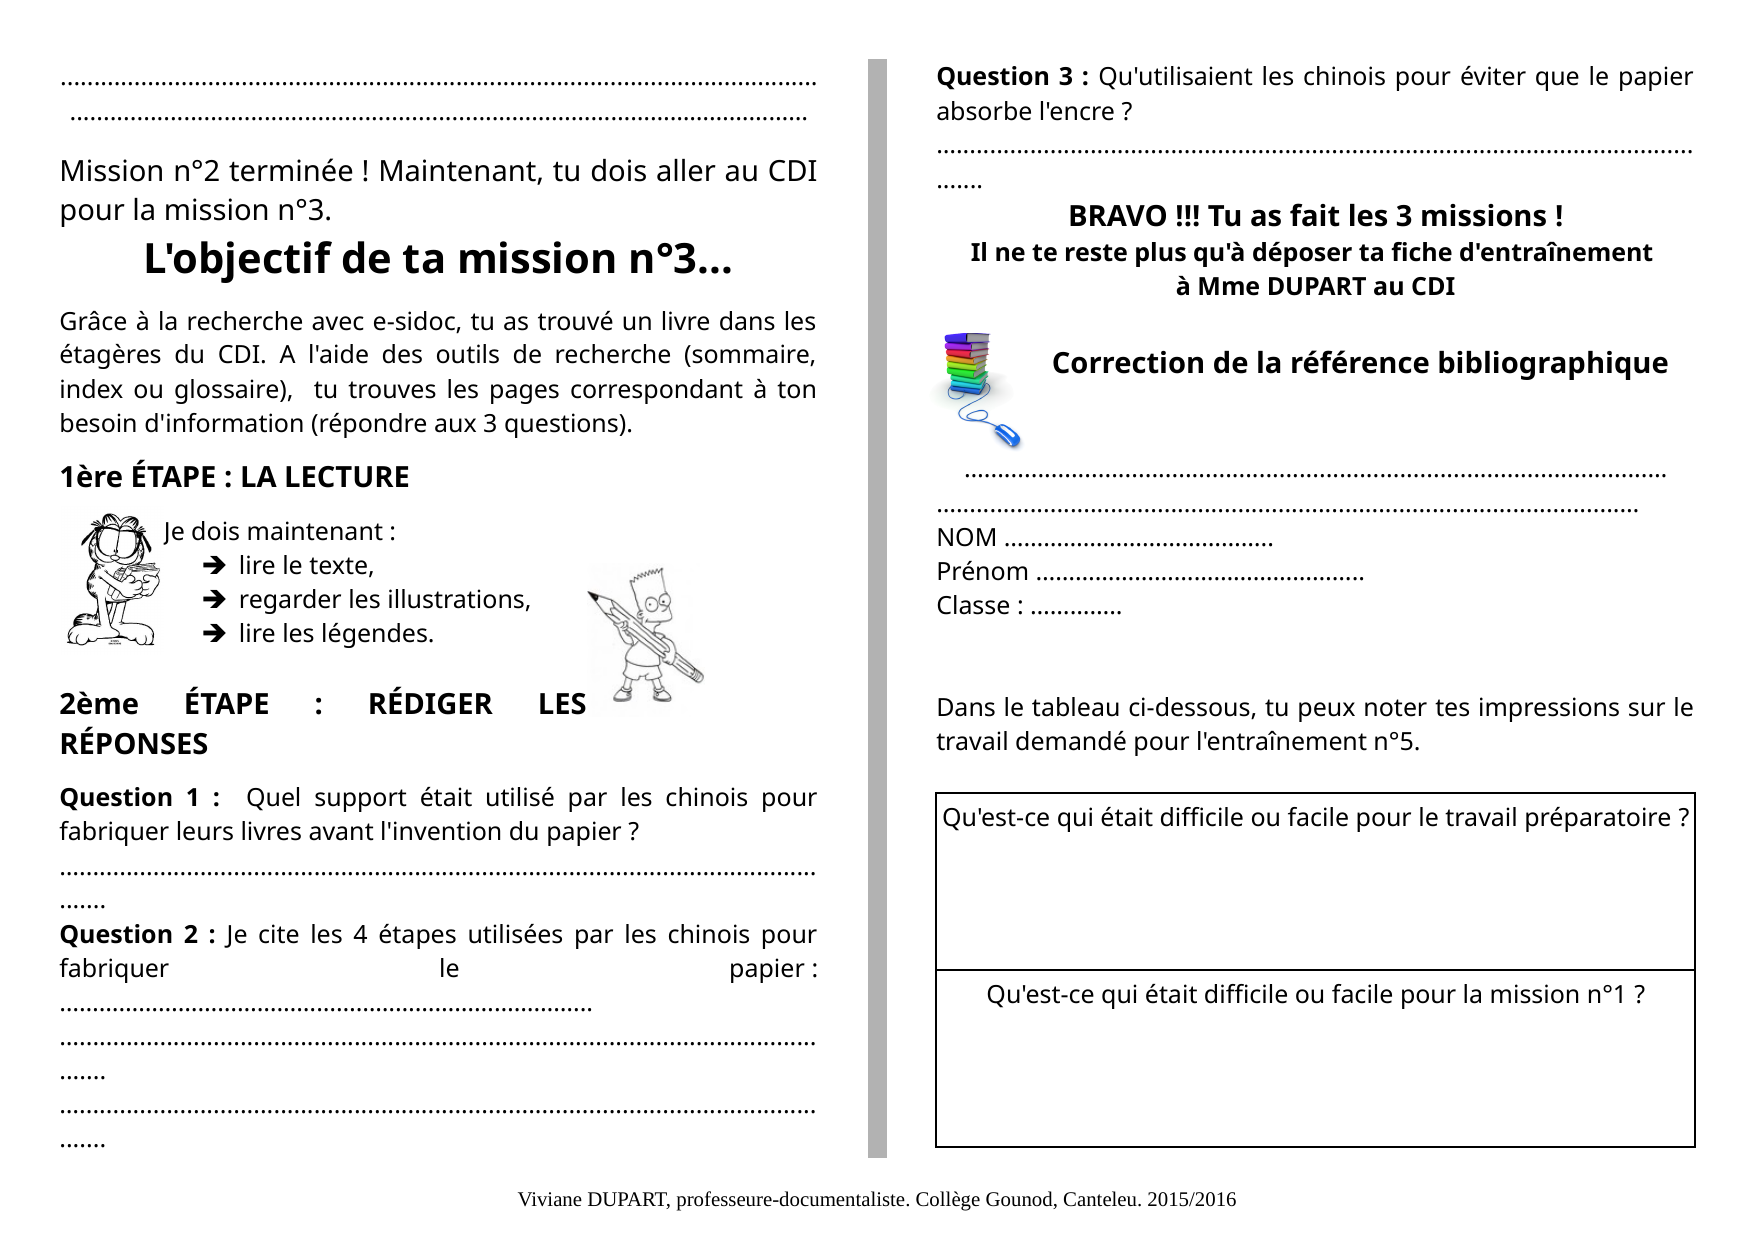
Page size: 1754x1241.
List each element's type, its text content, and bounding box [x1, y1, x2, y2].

text BRAVO !!! Tu as fait les 3 missions ! [936, 195, 1695, 235]
text Classe : ………….. [936, 587, 1695, 621]
text …..................................................................................................................... [59, 848, 818, 916]
text …..................................................................................................................... [59, 1018, 818, 1087]
text Prénom ………………………………………….. [936, 553, 1695, 587]
text …...................................................................................................… [936, 485, 1695, 519]
text à Mme DUPART au CDI [936, 269, 1695, 303]
text Mission n°2 terminée ! Maintenant, tu dois aller au CDI pour la mission n°3. [59, 150, 818, 229]
text NOM ………………………………….. [936, 519, 1695, 553]
text ................................................................................................................................................................................………………………………………… [59, 59, 818, 127]
list regarder les illustrations, [164, 581, 587, 615]
text Question 3 : Qu'utilisaient les chinois pour éviter que le papier absorbe l'encre ? [936, 59, 1695, 127]
text …...................................................................................................… [936, 382, 1695, 485]
text Question 2 : Je cite les 4 étapes utilisées par les chinois pour fabriquer le papier : ……………………………………………………………………... [59, 916, 818, 1018]
text 1ère étape : La lecture [59, 456, 818, 496]
text L'objectif de ta mission n°3... [59, 229, 818, 286]
list lire le texte, [164, 547, 818, 581]
table_cell Qu'est-ce qui était difficile ou facile pour la mission n°1 ? [937, 971, 1694, 1146]
text Question 1 : Quel support était utilisé par les chinois pour fabriquer leurs livres avant l'invention du papier ? [59, 780, 818, 848]
text …..................................................................................................................... [936, 127, 1695, 195]
picture [587, 563, 706, 717]
picture [928, 333, 1027, 452]
text Il ne te reste plus qu'à déposer ta fiche d'entraînement [936, 235, 1695, 269]
list lire les légendes. [164, 615, 587, 649]
list [706, 581, 818, 615]
text 2ème étape : rédiger les réponses [59, 683, 818, 763]
picture [61, 506, 164, 655]
text Je dois maintenant : [164, 513, 818, 547]
table_header Qu'est-ce qui était difficile ou facile pour le travail préparatoire ? [937, 794, 1694, 969]
text …..................................................................................................................... [59, 1087, 818, 1155]
text Grâce à la recherche avec e-sidoc, tu as trouvé un livre dans les étagères du CDI. A l'aide des outils de recherche (sommaire, index ou glossaire), tu trouves les pages correspondant à ton besoin d'information (répondre aux 3 questions). [59, 303, 818, 439]
text Dans le tableau ci-dessous, tu peux noter tes impressions sur le travail demandé pour l'entraînement n°5. [936, 689, 1695, 758]
list [706, 615, 818, 649]
text Correction de la référence bibliographique [1027, 343, 1695, 382]
